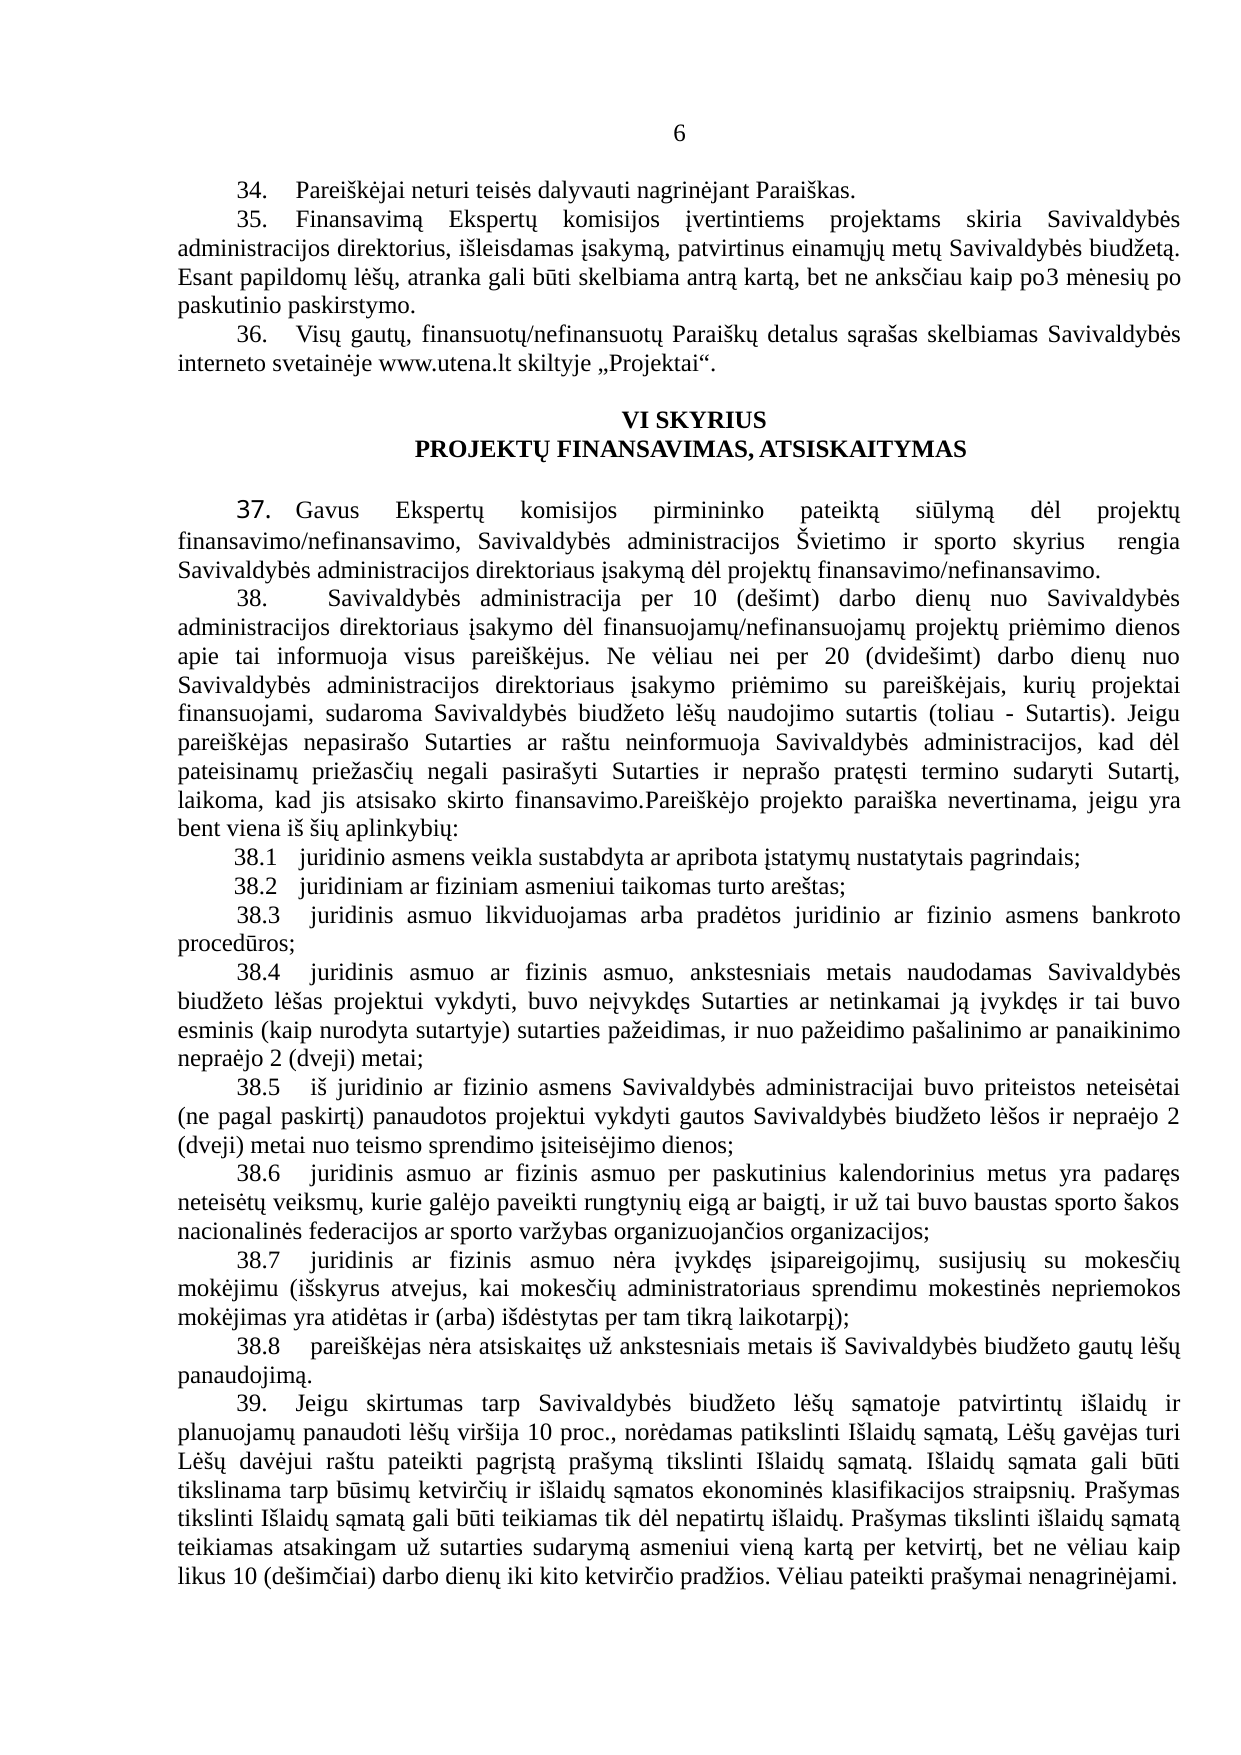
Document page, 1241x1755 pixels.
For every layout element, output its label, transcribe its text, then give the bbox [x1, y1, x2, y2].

text VI SKYRIUS [177, 406, 1211, 434]
text 37. Gavus Ekspertų komisijos pirmininko pateiktą siūlymą dėl projektų finansavimo/nefinansavimo, Savivaldybės administracijos Švietimo ir sporto skyrius rengia Savivaldybės administracijos direktoriaus įsakymą dėl projektų finansavimo/nefinansavimo. [177, 492, 1181, 583]
text 38.8 pareiškėjas nėra atsiskaitęs už ankstesniais metais iš Savivaldybės biudžeto gautų lėšų panaudojimą. [177, 1331, 1181, 1388]
text 36. Visų gautų, finansuotų/nefinansuotų Paraiškų detalus sąrašas skelbiamas Savivaldybės interneto svetainėje www.utena.lt skiltyje „Projektai“. [177, 319, 1181, 377]
text PROJEKTŲ FINANSAVIMAS, ATSISKAITYMAS [177, 434, 1211, 463]
text 38.4 juridinis asmuo ar fizinis asmuo, ankstesniais metais naudodamas Savivaldybės biudžeto lėšas projektui vykdyti, buvo neįvykdęs Sutarties ar netinkamai ją įvykdęs ir tai buvo esminis (kaip nurodyta sutartyje) sutarties pažeidimas, ir nuo pažeidimo pašalinimo ar panaikinimo nepraėjo 2 (dveji) metai; [177, 957, 1181, 1072]
text 38.1 juridinio asmens veikla sustabdyta ar apribota įstatymų nustatytais pagrindais; [233, 842, 1181, 871]
text 38.2 juridiniam ar fiziniam asmeniui taikomas turto areštas; [233, 871, 1181, 900]
text 38.6 juridinis asmuo ar fizinis asmuo per paskutinius kalendorinius metus yra padaręs neteisėtų veiksmų, kurie galėjo paveikti rungtynių eigą ar baigtį, ir už tai buvo baustas sporto šakos nacionalinės federacijos ar sporto varžybas organizuojančios organizacijos; [177, 1158, 1181, 1245]
text 38.5 iš juridinio ar fizinio asmens Savivaldybės administracijai buvo priteistos neteisėtai (ne pagal paskirtį) panaudotos projektui vykdyti gautos Savivaldybės biudžeto lėšos ir nepraėjo 2 (dveji) metai nuo teismo sprendimo įsiteisėjimo dienos; [177, 1072, 1181, 1158]
text 38. Savivaldybės administracija per 10 (dešimt) darbo dienų nuo Savivaldybės administracijos direktoriaus įsakymo dėl finansuojamų/nefinansuojamų projektų priėmimo dienos apie tai informuoja visus pareiškėjus. Ne vėliau nei per 20 (dvidešimt) darbo dienų nuo Savivaldybės administracijos direktoriaus įsakymo priėmimo su pareiškėjais, kurių projektai finansuojami, sudaroma Savivaldybės biudžeto lėšų naudojimo sutartis (toliau - Sutartis). Jeigu pareiškėjas nepasirašo Sutarties ar raštu neinformuoja Savivaldybės administracijos, kad dėl pateisinamų priežasčių negali pasirašyti Sutarties ir neprašo pratęsti termino sudaryti Sutartį, laikoma, kad jis atsisako skirto finansavimo.Pareiškėjo projekto paraiška nevertinama, jeigu yra bent viena iš šių aplinkybių: [177, 583, 1181, 842]
text 35. Finansavimą Ekspertų komisijos įvertintiems projektams skiria Savivaldybės administracijos direktorius, išleisdamas įsakymą, patvirtinus einamųjų metų Savivaldybės biudžetą. Esant papildomų lėšų, atranka gali būti skelbiama antrą kartą, bet ne anksčiau kaip po3 mėnesių po paskutinio paskirstymo. [177, 204, 1181, 319]
text 39. Jeigu skirtumas tarp Savivaldybės biudžeto lėšų sąmatoje patvirtintų išlaidų ir planuojamų panaudoti lėšų viršija 10 proc., norėdamas patikslinti Išlaidų sąmatą, Lėšų gavėjas turi Lėšų davėjui raštu pateikti pagrįstą prašymą tikslinti Išlaidų sąmatą. Išlaidų sąmata gali būti tikslinama tarp būsimų ketvirčių ir išlaidų sąmatos ekonominės klasifikacijos straipsnių. Prašymas tikslinti Išlaidų sąmatą gali būti teikiamas tik dėl nepatirtų išlaidų. Prašymas tikslinti išlaidų sąmatą teikiamas atsakingam už sutarties sudarymą asmeniui vieną kartą per ketvirtį, bet ne vėliau kaip likus 10 (dešimčiai) darbo dienų iki kito ketvirčio pradžios. Vėliau pateikti prašymai nenagrinėjami. [177, 1388, 1181, 1590]
text 38.7 juridinis ar fizinis asmuo nėra įvykdęs įsipareigojimų, susijusių su mokesčių mokėjimu (išskyrus atvejus, kai mokesčių administratoriaus sprendimu mokestinės nepriemokos mokėjimas yra atidėtas ir (arba) išdėstytas per tam tikrą laikotarpį); [177, 1245, 1181, 1331]
text 38.3 juridinis asmuo likviduojamas arba pradėtos juridinio ar fizinio asmens bankroto procedūros; [177, 900, 1181, 957]
text 34. Pareiškėjai neturi teisės dalyvauti nagrinėjant Paraiškas. [177, 176, 1181, 204]
